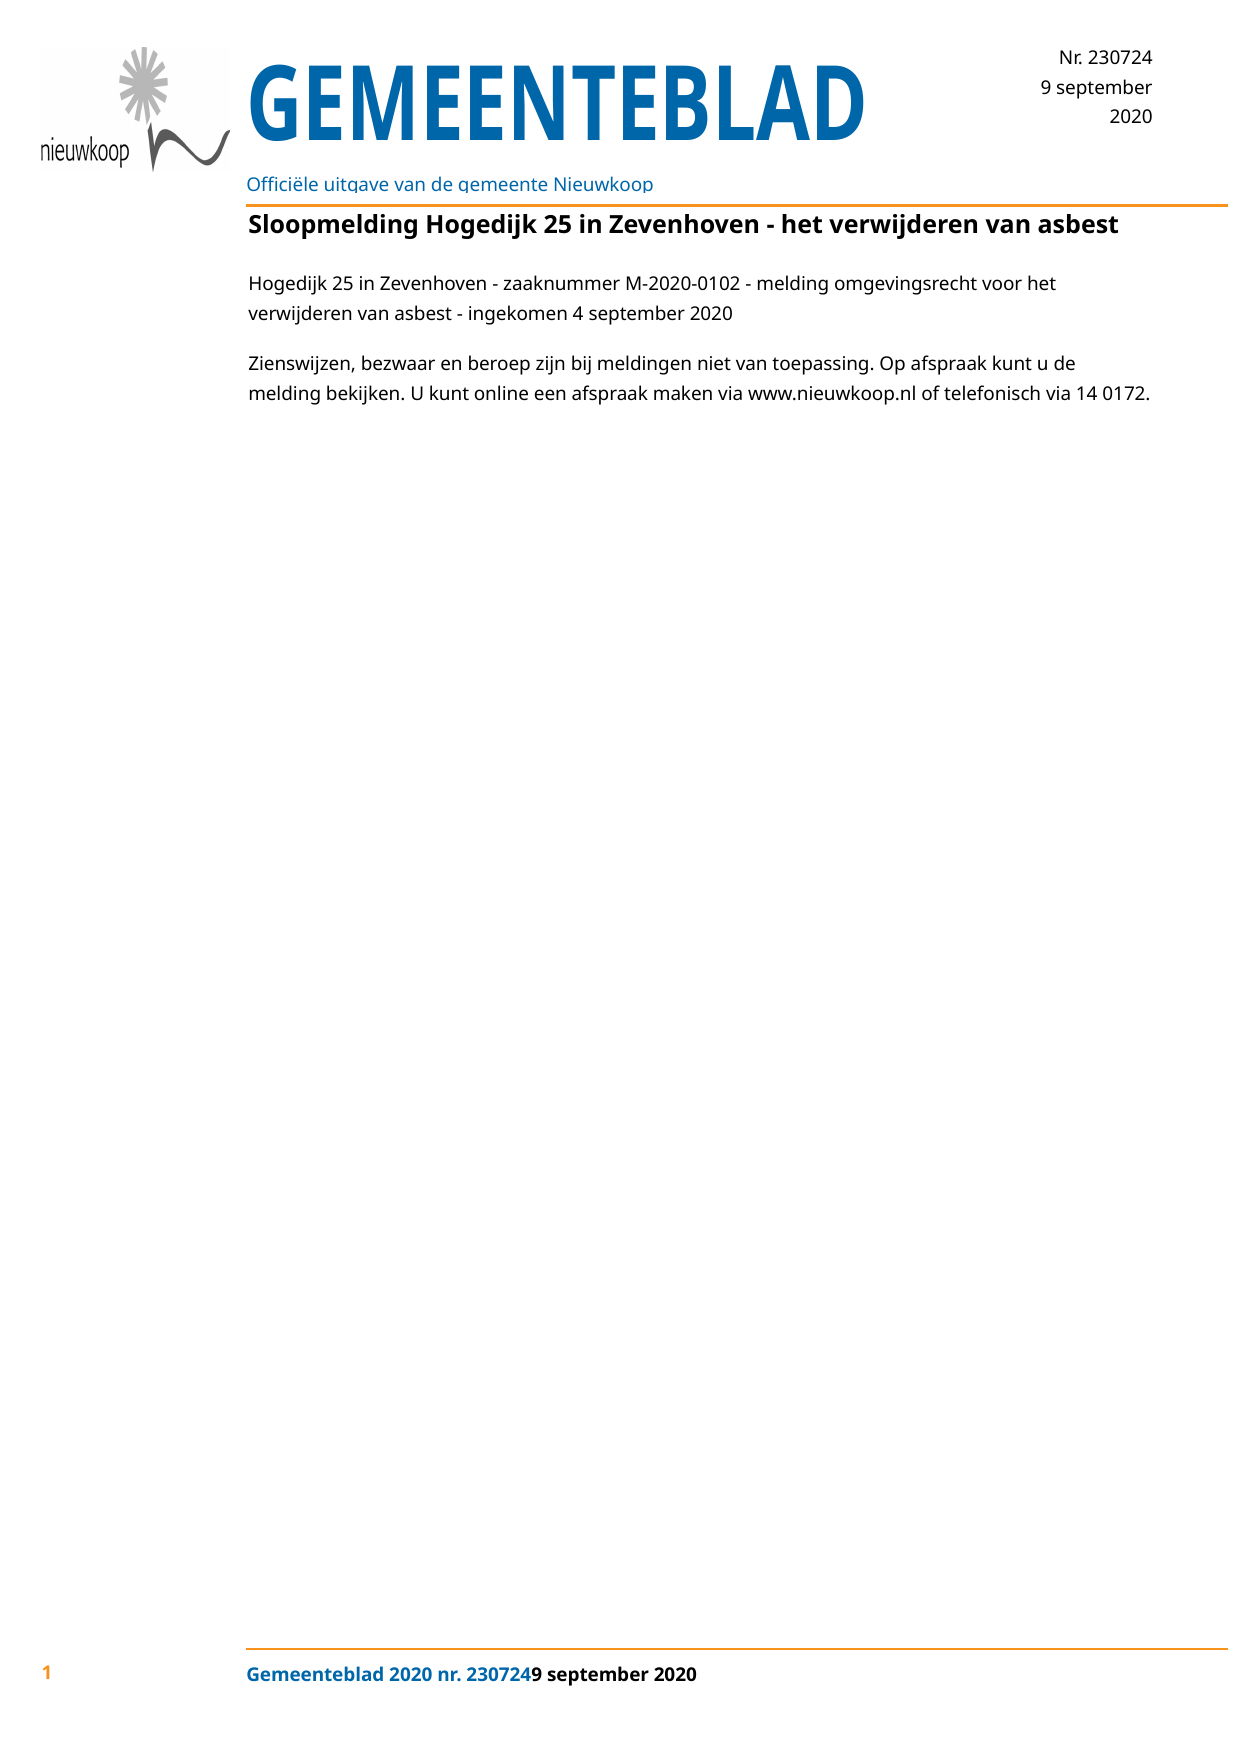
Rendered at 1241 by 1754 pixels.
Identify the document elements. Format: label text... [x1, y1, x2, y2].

text Zienswijzen, bezwaar en beroep zijn bij meldingen niet van toepassing. Op afspraak kunt u de melding bekijken. U kunt online een afspraak maken via www.nieuwkoop.nl of telefonisch via 14 0172. [248, 350, 1152, 406]
text Sloopmelding Hogedijk 25 in Zevenhoven - het verwijderen van asbest [248, 207, 1152, 241]
text Hogedijk 25 in Zevenhoven - zaaknummer M-2020-0102 - melding omgevingsrecht voor het verwijderen van asbest - ingekomen 4 september 2020 [248, 270, 1152, 326]
picture [41, 47, 231, 172]
